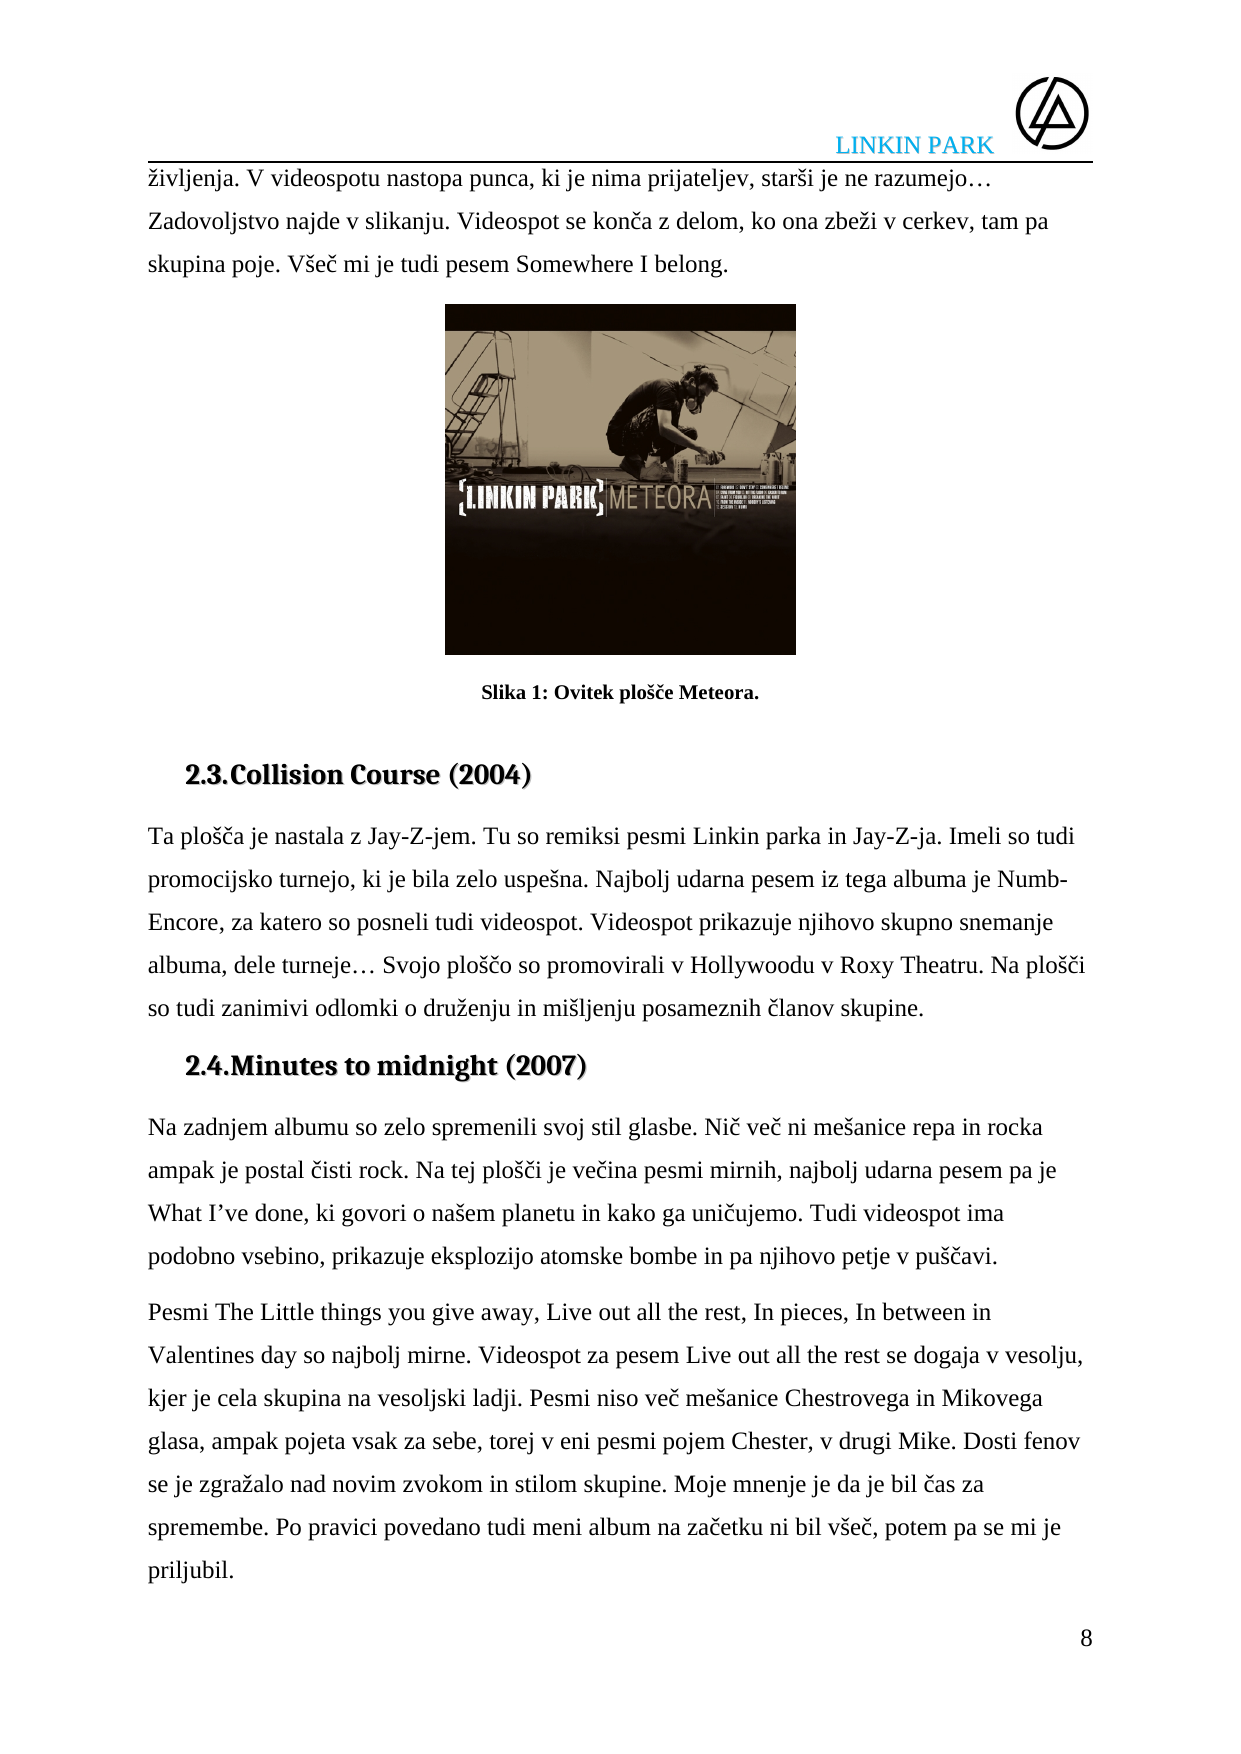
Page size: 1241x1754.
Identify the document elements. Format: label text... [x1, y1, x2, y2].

text Pesmi The Little things you give away, Live out all the rest, In pieces, In between in Valentines day so najbolj mirne. Videospot za pesem Live out all the rest se dogaja v vesolju, kjer je cela skupina na vesoljski ladji. Pesmi niso več mešanice Chestrovega in Mikovega glasa, ampak pojeta vsak za sebe, torej v eni pesmi pojem Chester, v drugi Mike. Dosti fenov se je zgražalo nad novim zvokom in stilom skupine. Moje mnenje je da je bil čas za spremembe. Po pravici povedano tudi meni album na začetku ni bil všeč, potem pa se mi je priljubil. [148, 1297, 1093, 1584]
text Ta plošča je nastala z Jay-Z-jem. Tu so remiksi pesmi Linkin parka in Jay-Z-ja. Imeli so tudi promocijsko turnejo, ki je bila zelo uspešna. Najbolj udarna pesem iz tega albuma je Numb-Encore, za katero so posneli tudi videospot. Videospot prikazuje njihovo skupno snemanje albuma, dele turneje… Svojo ploščo so promovirali v Hollywoodu v Roxy Theatru. Na plošči so tudi zanimivi odlomki o druženju in mišljenju posameznih članov skupine. [148, 821, 1093, 1022]
list Minutes to midnight (2007) [185, 1049, 1093, 1082]
picture [445, 304, 796, 655]
picture [915, 137, 920, 147]
picture [1012, 73, 1093, 154]
text življenja. V videospotu nastopa punca, ki je nima prijateljev, starši je ne razumejo…Zadovoljstvo najde v slikanju. Videospot se konča z delom, ko ona zbeži v cerkev, tam pa skupina poje. Všeč mi je tudi pesem Somewhere I belong. [148, 163, 1093, 278]
list Collision Course (2004) [185, 758, 1093, 791]
text Na zadnjem albumu so zelo spremenili svoj stil glasbe. Nič več ni mešanice repa in rocka ampak je postal čisti rock. Na tej plošči je večina pesmi mirnih, najbolj udarna pesem pa je What I’ve done, ki govori o našem planetu in kako ga uničujemo. Tudi videospot ima podobno vsebino, prikazuje eksplozijo atomske bombe in pa njihovo petje v puščavi. [148, 1112, 1093, 1270]
text Slika 1: Ovitek plošče Meteora. [148, 680, 1093, 704]
